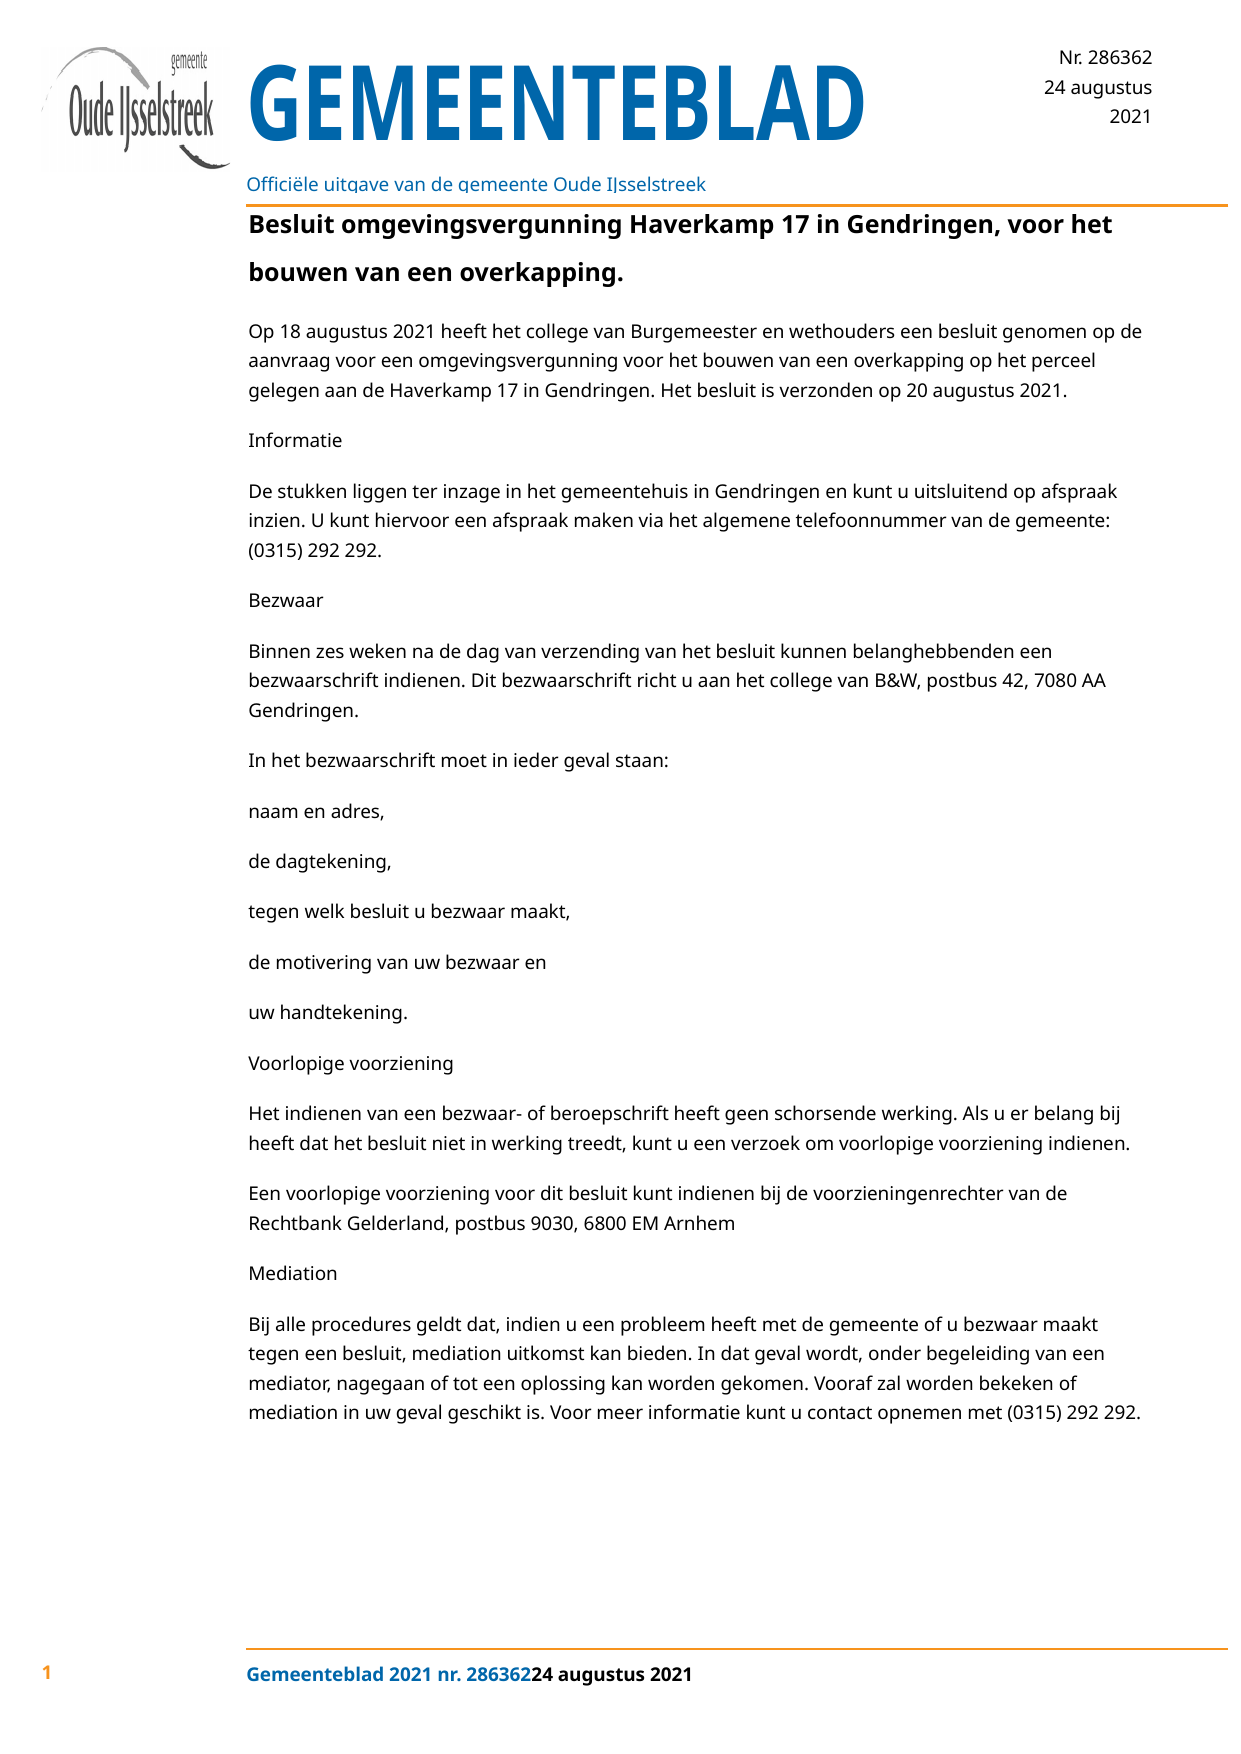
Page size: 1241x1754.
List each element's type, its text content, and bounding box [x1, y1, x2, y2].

text uw handtekening. [248, 999, 1152, 1025]
text de motivering van uw bezwaar en [248, 949, 1152, 975]
text Besluit omgevingsvergunning Haverkamp 17 in Gendringen, voor het bouwen van een overkapping. [248, 207, 1152, 288]
text Voorlopige voorziening [248, 1050, 1152, 1076]
text Mediation [248, 1260, 1152, 1286]
text Op 18 augustus 2021 heeft het college van Burgemeester en wethouders een besluit genomen op de aanvraag voor een omgevingsvergunning voor het bouwen van een overkapping op het perceel gelegen aan de Haverkamp 17 in Gendringen. Het besluit is verzonden op 20 augustus 2021. [248, 318, 1152, 403]
text de dagtekening, [248, 848, 1152, 874]
text Het indienen van een bezwaar- of beroepschrift heeft geen schorsende werking. Als u er belang bij heeft dat het besluit niet in werking treedt, kunt u een verzoek om voorlopige voorziening indienen. [248, 1100, 1152, 1156]
text In het bezwaarschrift moet in ieder geval staan: [248, 747, 1152, 773]
text Bij alle procedures geldt dat, indien u een probleem heeft met de gemeente of u bezwaar maakt tegen een besluit, mediation uitkomst kan bieden. In dat geval wordt, onder begeleiding van een mediator, nagegaan of tot een oplossing kan worden gekomen. Vooraf zal worden bekeken of mediation in uw geval geschikt is. Voor meer informatie kunt u contact opnemen met (0315) 292 292. [248, 1311, 1152, 1425]
text Bezwaar [248, 587, 1152, 613]
picture [41, 47, 231, 172]
text Informatie [248, 427, 1152, 453]
text tegen welk besluit u bezwaar maakt, [248, 899, 1152, 924]
text De stukken liggen ter inzage in het gemeentehuis in Gendringen en kunt u uitsluitend op afspraak inzien. U kunt hiervoor een afspraak maken via het algemene telefoonnummer van de gemeente: (0315) 292 292. [248, 478, 1152, 563]
text naam en adres, [248, 798, 1152, 824]
text Een voorlopige voorziening voor dit besluit kunt indienen bij de voorzieningenrechter van de Rechtbank Gelderland, postbus 9030, 6800 EM Arnhem [248, 1180, 1152, 1236]
text Binnen zes weken na de dag van verzending van het besluit kunnen belanghebbenden een bezwaarschrift indienen. Dit bezwaarschrift richt u aan het college van B&W, postbus 42, 7080 AA Gendringen. [248, 638, 1152, 723]
